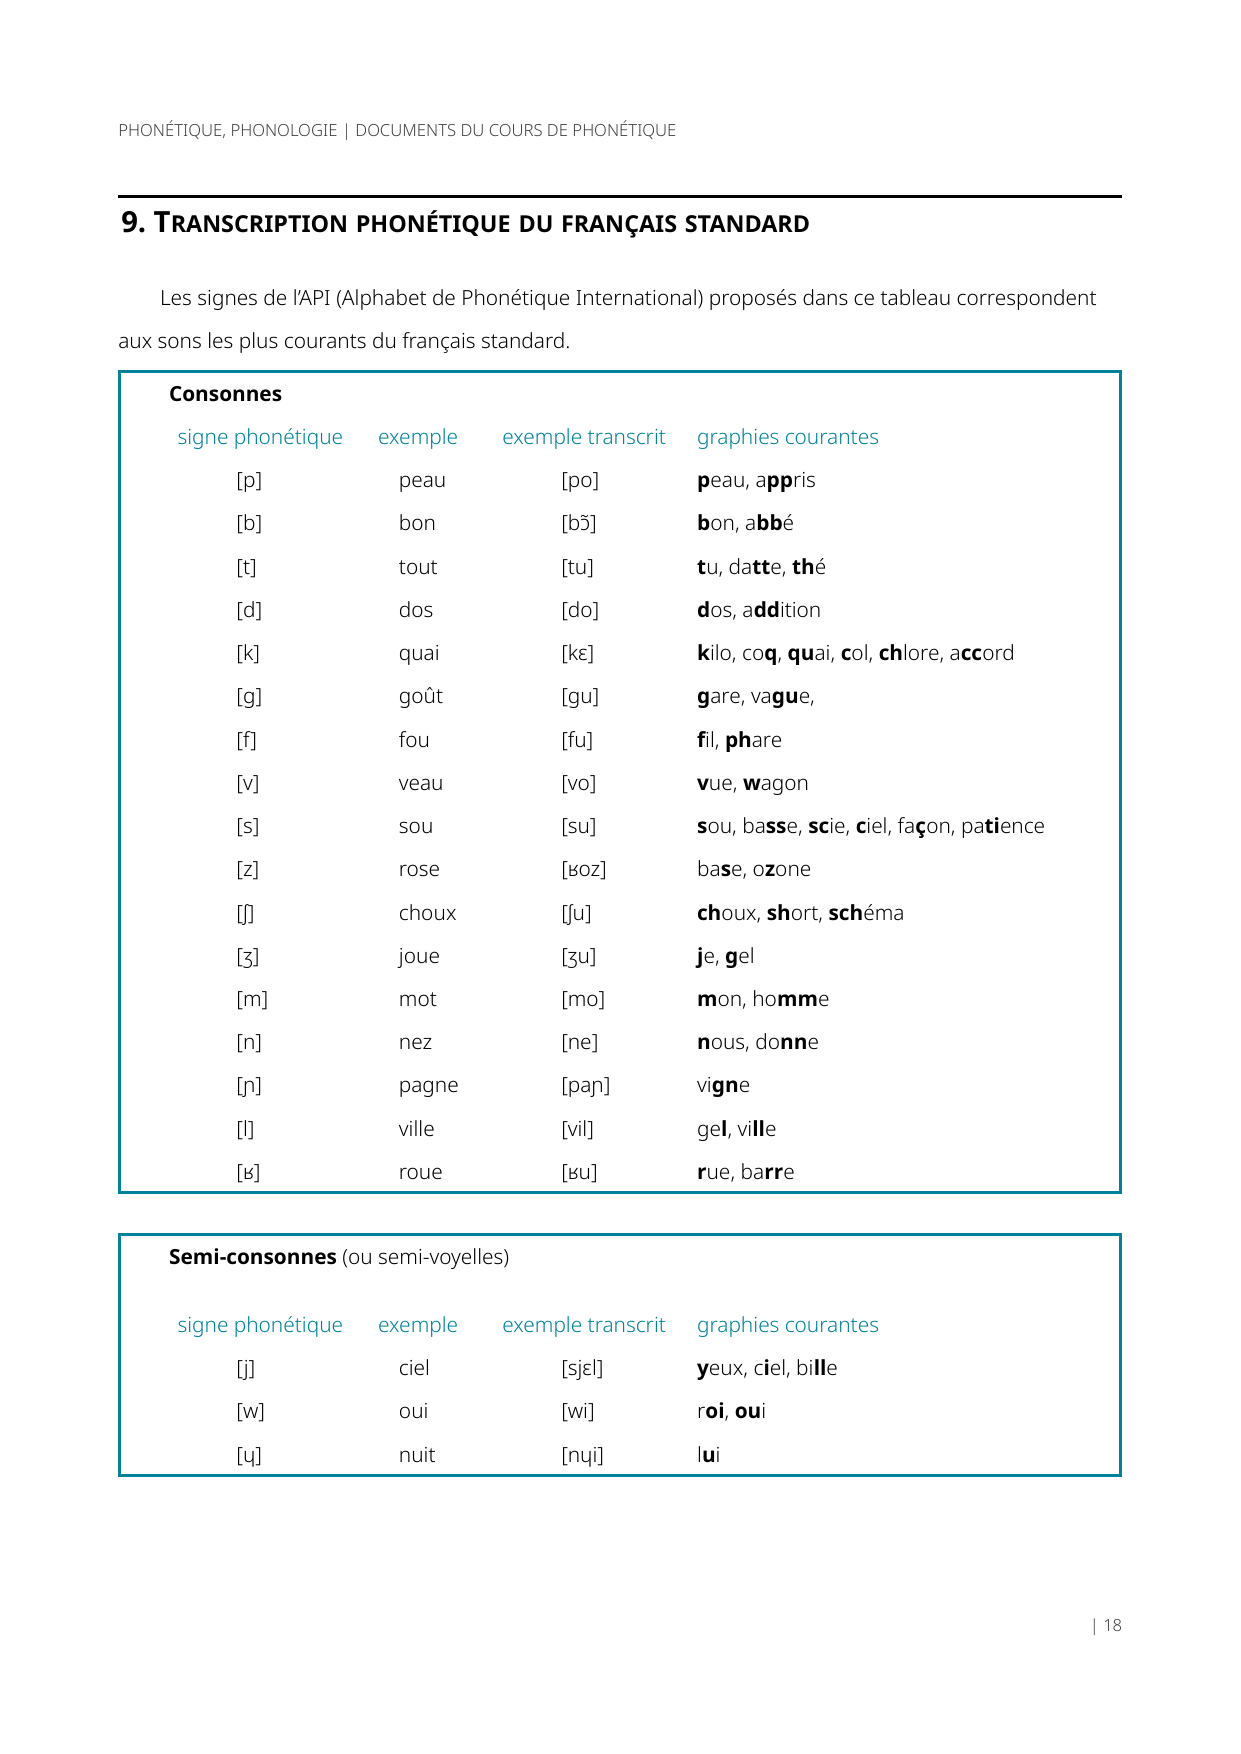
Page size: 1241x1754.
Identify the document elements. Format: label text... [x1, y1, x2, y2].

text [w] oui [wi] roi, oui [121, 1387, 1119, 1425]
text [k] quai [kɛ] kilo, coq, quai, col, chlore, accord [121, 629, 1119, 667]
text [b] bon [bɔ̃] bon, abbé [121, 499, 1119, 537]
text [t] tout [tu] tu, datte, thé [121, 543, 1119, 580]
text [ɥ] nuit [nɥi] lui [121, 1431, 1119, 1474]
text [v] veau [vo] vue, wagon [121, 759, 1119, 796]
subtitle 9. Transcription phonétique du français standard [118, 198, 1122, 244]
text [p] peau [po] peau, appris [121, 456, 1119, 494]
text [f] fou [fu] fil, phare [121, 716, 1119, 753]
text [ɲ] pagne [paɲ] vigne [121, 1061, 1119, 1099]
text [d] dos [do] dos, addition [121, 586, 1119, 623]
text signe phonétique exemple exemple transcrit graphies courantes [121, 1301, 1119, 1338]
text [s] sou [su] sou, basse, scie, ciel, façon, patience [121, 802, 1119, 839]
text [m] mot [mo] mon, homme [121, 975, 1119, 1012]
text [n] nez [ne] nous, donne [121, 1018, 1119, 1056]
text Les signes de l’API (Alphabet de Phonétique International) proposés dans ce tableau correspondent aux sons les plus courants du français standard. [118, 283, 1122, 355]
text [z] rose [ʁoz] base, ozone [121, 845, 1119, 883]
text [ʃ] choux [ʃu] choux, short, schéma [121, 888, 1119, 926]
text signe phonétique exemple exemple transcrit graphies courantes [121, 413, 1119, 451]
text [ʁ] roue [ʁu] rue, barre [121, 1148, 1119, 1191]
text Semi-consonnes (ou semi-voyelles) [121, 1236, 1119, 1270]
text [g] goût [gu] gare, vague, [121, 672, 1119, 710]
text [l] ville [vil] gel, ville [121, 1105, 1119, 1142]
text [ʒ] joue [ʒu] je, gel [121, 932, 1119, 969]
text Consonnes [121, 373, 1119, 407]
text [j] ciel [sjɛl] yeux, ciel, bille [121, 1344, 1119, 1382]
